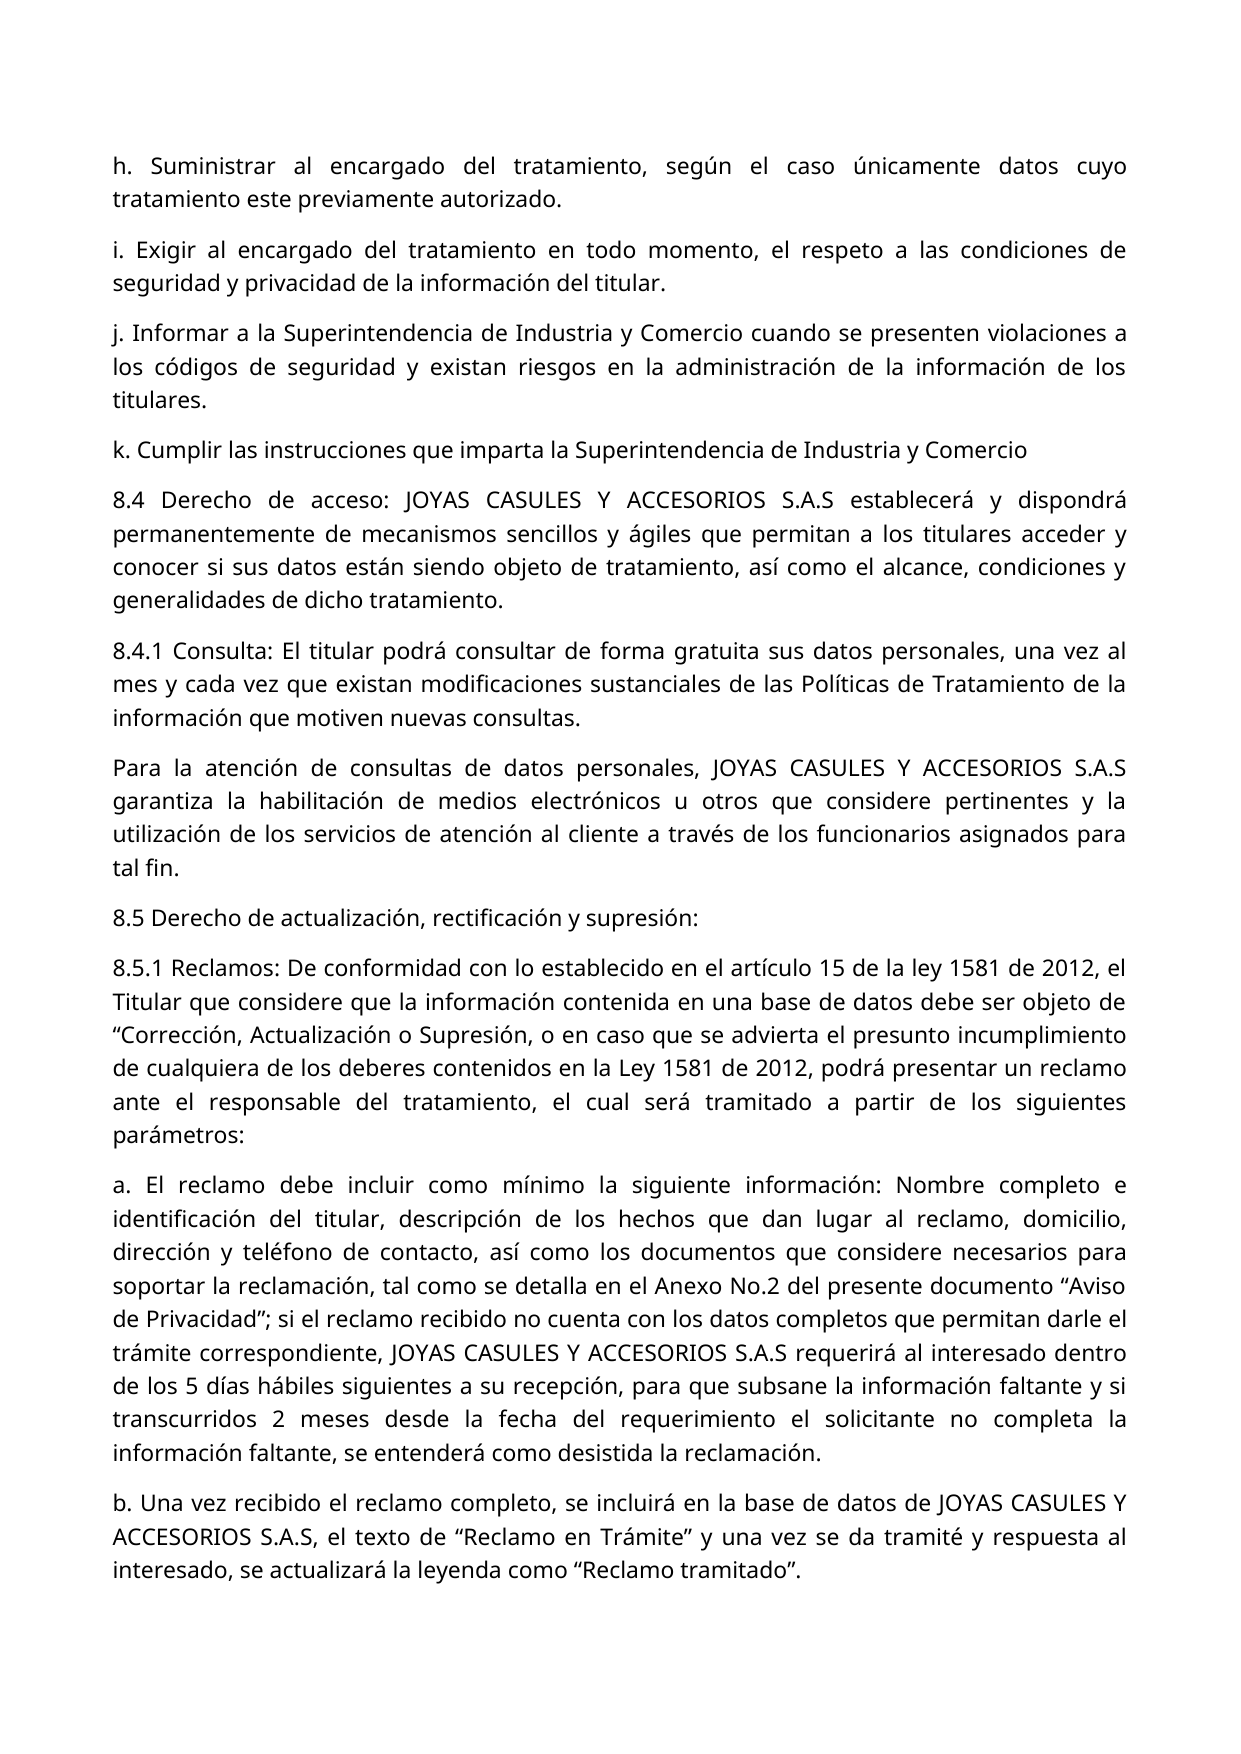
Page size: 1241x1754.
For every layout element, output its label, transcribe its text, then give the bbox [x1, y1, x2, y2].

text h. Suministrar al encargado del tratamiento, según el caso únicamente datos cuyo tratamiento este previamente autorizado. [112, 150, 1128, 215]
text 8.5 Derecho de actualización, rectificación y supresión: [112, 902, 1128, 933]
text Para la atención de consultas de datos personales, JOYAS CASULES Y ACCESORIOS S.A.S garantiza la habilitación de medios electrónicos u otros que considere pertinentes y la utilización de los servicios de atención al cliente a través de los funcionarios asignados para tal fin. [112, 752, 1128, 883]
text i. Exigir al encargado del tratamiento en todo momento, el respeto a las condiciones de seguridad y privacidad de la información del titular. [112, 233, 1128, 298]
text 8.5.1 Reclamos: De conformidad con lo establecido en el artículo 15 de la ley 1581 de 2012, el Titular que considere que la información contenida en una base de datos debe ser objeto de “Corrección, Actualización o Supresión, o en caso que se advierta el presunto incumplimiento de cualquiera de los deberes contenidos en la Ley 1581 de 2012, podrá presentar un reclamo ante el responsable del tratamiento, el cual será tramitado a partir de los siguientes parámetros: [112, 952, 1128, 1151]
text a. El reclamo debe incluir como mínimo la siguiente información: Nombre completo e identificación del titular, descripción de los hechos que dan lugar al reclamo, domicilio, dirección y teléfono de contacto, así como los documentos que considere necesarios para soportar la reclamación, tal como se detalla en el Anexo No.2 del presente documento “Aviso de Privacidad”; si el reclamo recibido no cuenta con los datos completos que permitan darle el trámite correspondiente, JOYAS CASULES Y ACCESORIOS S.A.S requerirá al interesado dentro de los 5 días hábiles siguientes a su recepción, para que subsane la información faltante y si transcurridos 2 meses desde la fecha del requerimiento el solicitante no completa la información faltante, se entenderá como desistida la reclamación. [112, 1169, 1128, 1468]
text k. Cumplir las instrucciones que imparta la Superintendencia de Industria y Comercio [112, 434, 1128, 465]
text b. Una vez recibido el reclamo completo, se incluirá en la base de datos de JOYAS CASULES Y ACCESORIOS S.A.S, el texto de “Reclamo en Trámite” y una vez se da tramité y respuesta al interesado, se actualizará la leyenda como “Reclamo tramitado”. [112, 1487, 1128, 1585]
text j. Informar a la Superintendencia de Industria y Comercio cuando se presenten violaciones a los códigos de seguridad y existan riesgos en la administración de la información de los titulares. [112, 317, 1128, 415]
text 8.4.1 Consulta: El titular podrá consultar de forma gratuita sus datos personales, una vez al mes y cada vez que existan modificaciones sustanciales de las Políticas de Tratamiento de la información que motiven nuevas consultas. [112, 634, 1128, 733]
text 8.4 Derecho de acceso: JOYAS CASULES Y ACCESORIOS S.A.S establecerá y dispondrá permanentemente de mecanismos sencillos y ágiles que permitan a los titulares acceder y conocer si sus datos están siendo objeto de tratamiento, así como el alcance, condiciones y generalidades de dicho tratamiento. [112, 484, 1128, 616]
